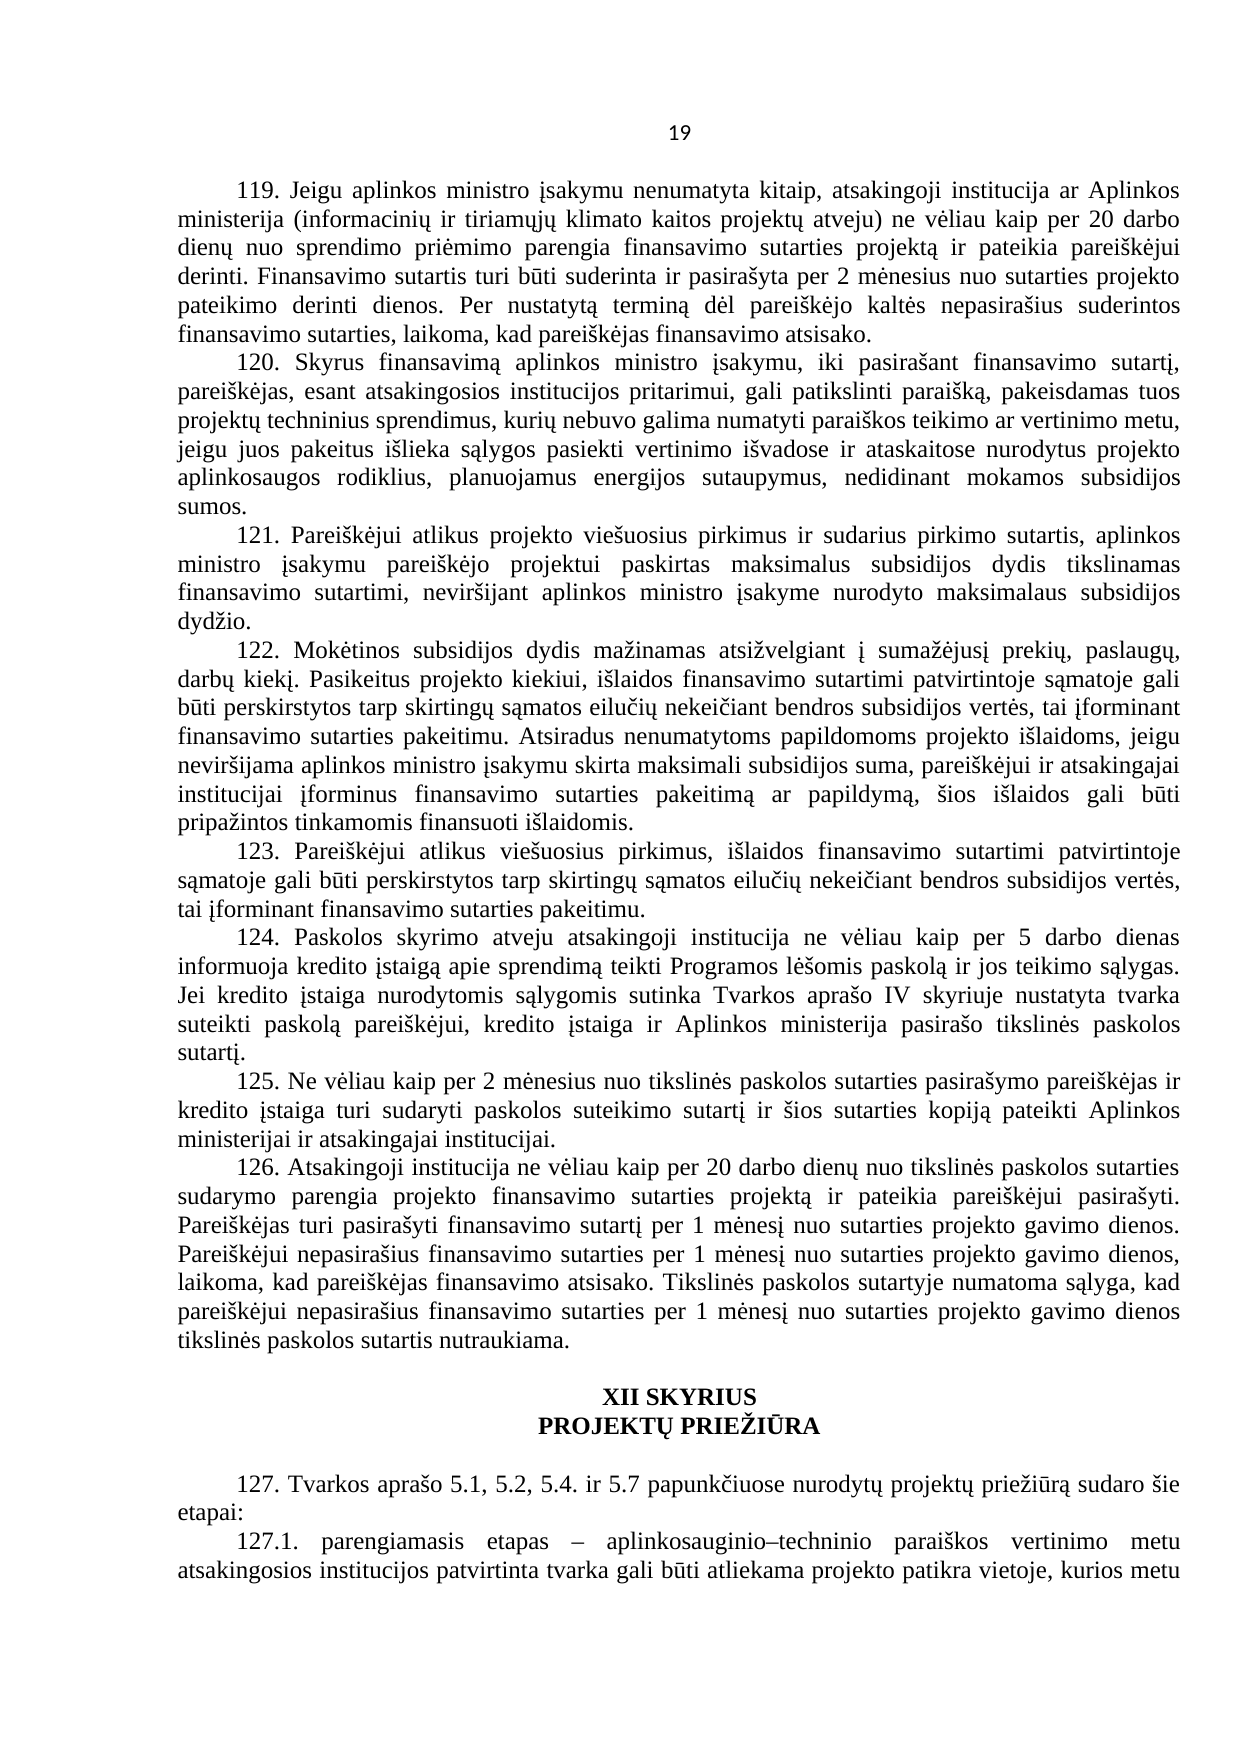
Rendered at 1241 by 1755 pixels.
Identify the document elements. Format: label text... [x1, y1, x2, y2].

text 124. Paskolos skyrimo atveju atsakingoji institucija ne vėliau kaip per 5 darbo dienas informuoja kredito įstaigą apie sprendimą teikti Programos lėšomis paskolą ir jos teikimo sąlygas. Jei kredito įstaiga nurodytomis sąlygomis sutinka Tvarkos aprašo IV skyriuje nustatyta tvarka suteikti paskolą pareiškėjui, kredito įstaiga ir Aplinkos ministerija pasirašo tikslinės paskolos sutartį. [177, 922, 1181, 1066]
text 120. Skyrus finansavimą aplinkos ministro įsakymu, iki pasirašant finansavimo sutartį, pareiškėjas, esant atsakingosios institucijos pritarimui, gali patikslinti paraišką, pakeisdamas tuos projektų techninius sprendimus, kurių nebuvo galima numatyti paraiškos teikimo ar vertinimo metu, jeigu juos pakeitus išlieka sąlygos pasiekti vertinimo išvadose ir ataskaitose nurodytus projekto aplinkosaugos rodiklius, planuojamus energijos sutaupymus, nedidinant mokamos subsidijos sumos. [177, 347, 1181, 520]
text 125. Ne vėliau kaip per 2 mėnesius nuo tikslinės paskolos sutarties pasirašymo pareiškėjas ir kredito įstaiga turi sudaryti paskolos suteikimo sutartį ir šios sutarties kopiją pateikti Aplinkos ministerijai ir atsakingajai institucijai. [177, 1066, 1181, 1152]
text 123. Pareiškėjui atlikus viešuosius pirkimus, išlaidos finansavimo sutartimi patvirtintoje sąmatoje gali būti perskirstytos tarp skirtingų sąmatos eilučių nekeičiant bendros subsidijos vertės, tai įforminant finansavimo sutarties pakeitimu. [177, 836, 1181, 922]
text 127.1. parengiamasis etapas – aplinkosauginio–techninio paraiškos vertinimo metu atsakingosios institucijos patvirtinta tvarka gali būti atliekama projekto patikra vietoje, kurios metu [177, 1526, 1181, 1584]
text 126. Atsakingoji institucija ne vėliau kaip per 20 darbo dienų nuo tikslinės paskolos sutarties sudarymo parengia projekto finansavimo sutarties projektą ir pateikia pareiškėjui pasirašyti. Pareiškėjas turi pasirašyti finansavimo sutartį per 1 mėnesį nuo sutarties projekto gavimo dienos. Pareiškėjui nepasirašius finansavimo sutarties per 1 mėnesį nuo sutarties projekto gavimo dienos, laikoma, kad pareiškėjas finansavimo atsisako. Tikslinės paskolos sutartyje numatoma sąlyga, kad pareiškėjui nepasirašius finansavimo sutarties per 1 mėnesį nuo sutarties projekto gavimo dienos tikslinės paskolos sutartis nutraukiama. [177, 1152, 1181, 1354]
text 122. Mokėtinos subsidijos dydis mažinamas atsižvelgiant į sumažėjusį prekių, paslaugų, darbų kiekį. Pasikeitus projekto kiekiui, išlaidos finansavimo sutartimi patvirtintoje sąmatoje gali būti perskirstytos tarp skirtingų sąmatos eilučių nekeičiant bendros subsidijos vertės, tai įforminant finansavimo sutarties pakeitimu. Atsiradus nenumatytoms papildomoms projekto išlaidoms, jeigu neviršijama aplinkos ministro įsakymu skirta maksimali subsidijos suma, pareiškėjui ir atsakingajai institucijai įforminus finansavimo sutarties pakeitimą ar papildymą, šios išlaidos gali būti pripažintos tinkamomis finansuoti išlaidomis. [177, 635, 1181, 836]
text PROJEKTŲ PRIEŽIŪRA [177, 1411, 1181, 1440]
text 119. Jeigu aplinkos ministro įsakymu nenumatyta kitaip, atsakingoji institucija ar Aplinkos ministerija (informacinių ir tiriamųjų klimato kaitos projektų atveju) ne vėliau kaip per 20 darbo dienų nuo sprendimo priėmimo parengia finansavimo sutarties projektą ir pateikia pareiškėjui derinti. Finansavimo sutartis turi būti suderinta ir pasirašyta per 2 mėnesius nuo sutarties projekto pateikimo derinti dienos. Per nustatytą terminą dėl pareiškėjo kaltės nepasirašius suderintos finansavimo sutarties, laikoma, kad pareiškėjas finansavimo atsisako. [177, 175, 1181, 347]
text 127. Tvarkos aprašo 5.1, 5.2, 5.4. ir 5.7 papunkčiuose nurodytų projektų priežiūrą sudaro šie etapai: [177, 1469, 1181, 1526]
text 121. Pareiškėjui atlikus projekto viešuosius pirkimus ir sudarius pirkimo sutartis, aplinkos ministro įsakymu pareiškėjo projektui paskirtas maksimalus subsidijos dydis tikslinamas finansavimo sutartimi, neviršijant aplinkos ministro įsakyme nurodyto maksimalaus subsidijos dydžio. [177, 520, 1181, 635]
text XII skyrius [177, 1382, 1181, 1411]
